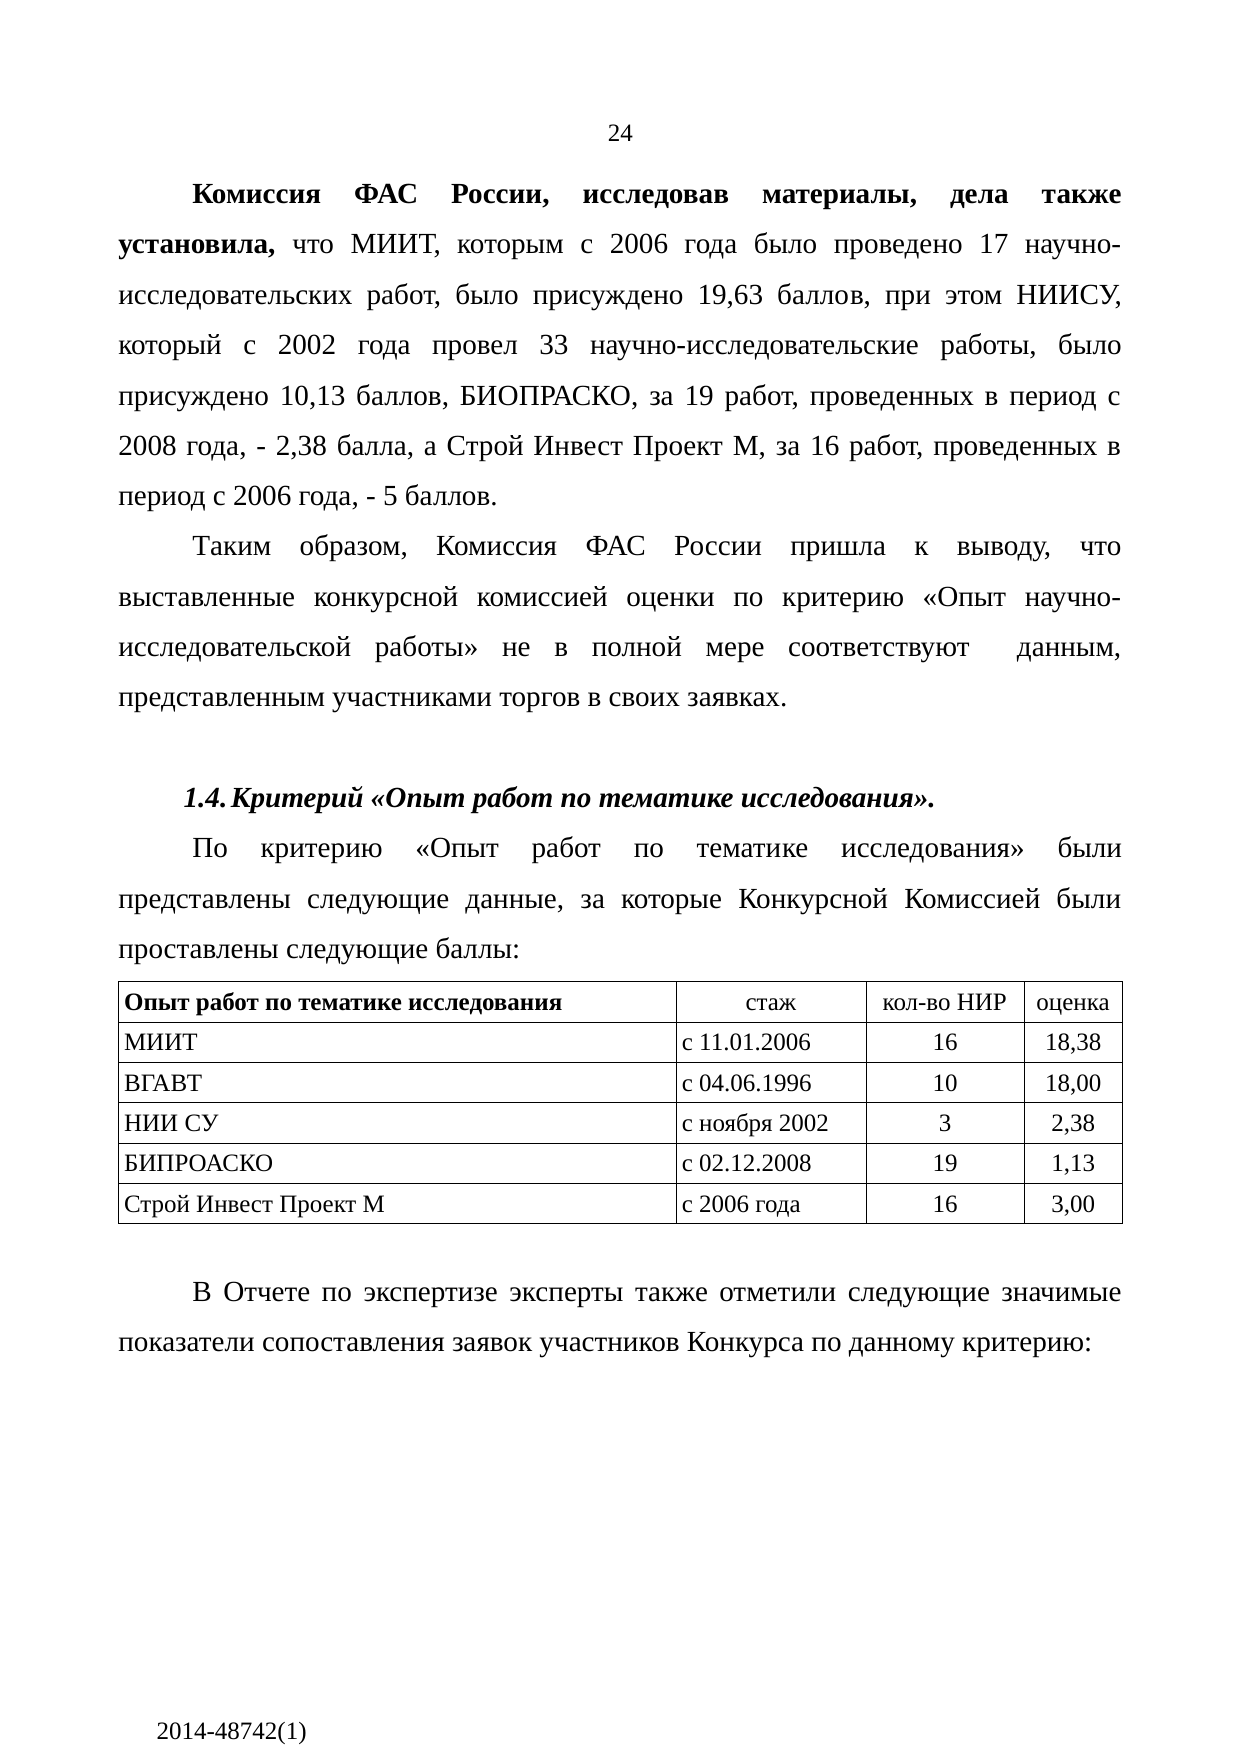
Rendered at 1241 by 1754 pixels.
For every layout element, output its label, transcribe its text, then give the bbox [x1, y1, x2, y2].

list Критерий «Опыт работ по тематике исследования». [118, 780, 1122, 814]
table_header кол-во НИР [867, 982, 1024, 1022]
text По критерию «Опыт работ по тематике исследования» были представлены следующие данные, за которые Конкурсной Комиссией были проставлены следующие баллы: [118, 830, 1122, 964]
table_cell 19 [867, 1144, 1024, 1183]
table_cell с 04.06.1996 [677, 1063, 866, 1102]
table_cell МИИТ [119, 1023, 676, 1062]
table_cell 2,38 [1025, 1103, 1122, 1143]
table_header стаж [677, 982, 866, 1022]
table_cell 18,00 [1025, 1063, 1122, 1102]
table_cell с 02.12.2008 [677, 1144, 866, 1183]
table_cell 3 [867, 1103, 1024, 1143]
table_cell с 2006 года [677, 1184, 866, 1223]
table_cell 10 [867, 1063, 1024, 1102]
table_cell 1,13 [1025, 1144, 1122, 1183]
table_cell с 11.01.2006 [677, 1023, 866, 1062]
text В Отчете по экспертизе эксперты также отметили следующие значимые показатели сопоставления заявок участников Конкурса по данному критерию: [118, 1274, 1122, 1357]
text Комиссия ФАС России, исследовав материалы, дела также установила, что МИИТ, которым с 2006 года было проведено 17 научно-исследовательских работ, было присуждено 19,63 баллов, при этом НИИСУ, который с 2002 года провел 33 научно-исследовательские работы, было присуждено 10,13 баллов, БИОПРАСКО, за 19 работ, проведенных в период с 2008 года, - 2,38 балла, а Строй Инвест Проект М, за 16 работ, проведенных в период с 2006 года, - 5 баллов. [118, 176, 1122, 512]
table_cell 16 [867, 1023, 1024, 1062]
table_header оценка [1025, 982, 1122, 1022]
table_cell НИИ СУ [119, 1103, 676, 1143]
table_cell с ноября 2002 [677, 1103, 866, 1143]
table_cell Строй Инвест Проект М [119, 1184, 676, 1223]
table_cell 3,00 [1025, 1184, 1122, 1223]
table_cell ВГАВТ [119, 1063, 676, 1102]
text Таким образом, Комиссия ФАС России пришла к выводу, что выставленные конкурсной комиссией оценки по критерию «Опыт научно-исследовательской работы» не в полной мере соответствуют данным, представленным участниками торгов в своих заявках. [118, 528, 1122, 713]
table_cell 16 [867, 1184, 1024, 1223]
table_cell БИПРОАСКО [119, 1144, 676, 1183]
table_cell 18,38 [1025, 1023, 1122, 1062]
table_header Опыт работ по тематике исследования [119, 982, 676, 1022]
